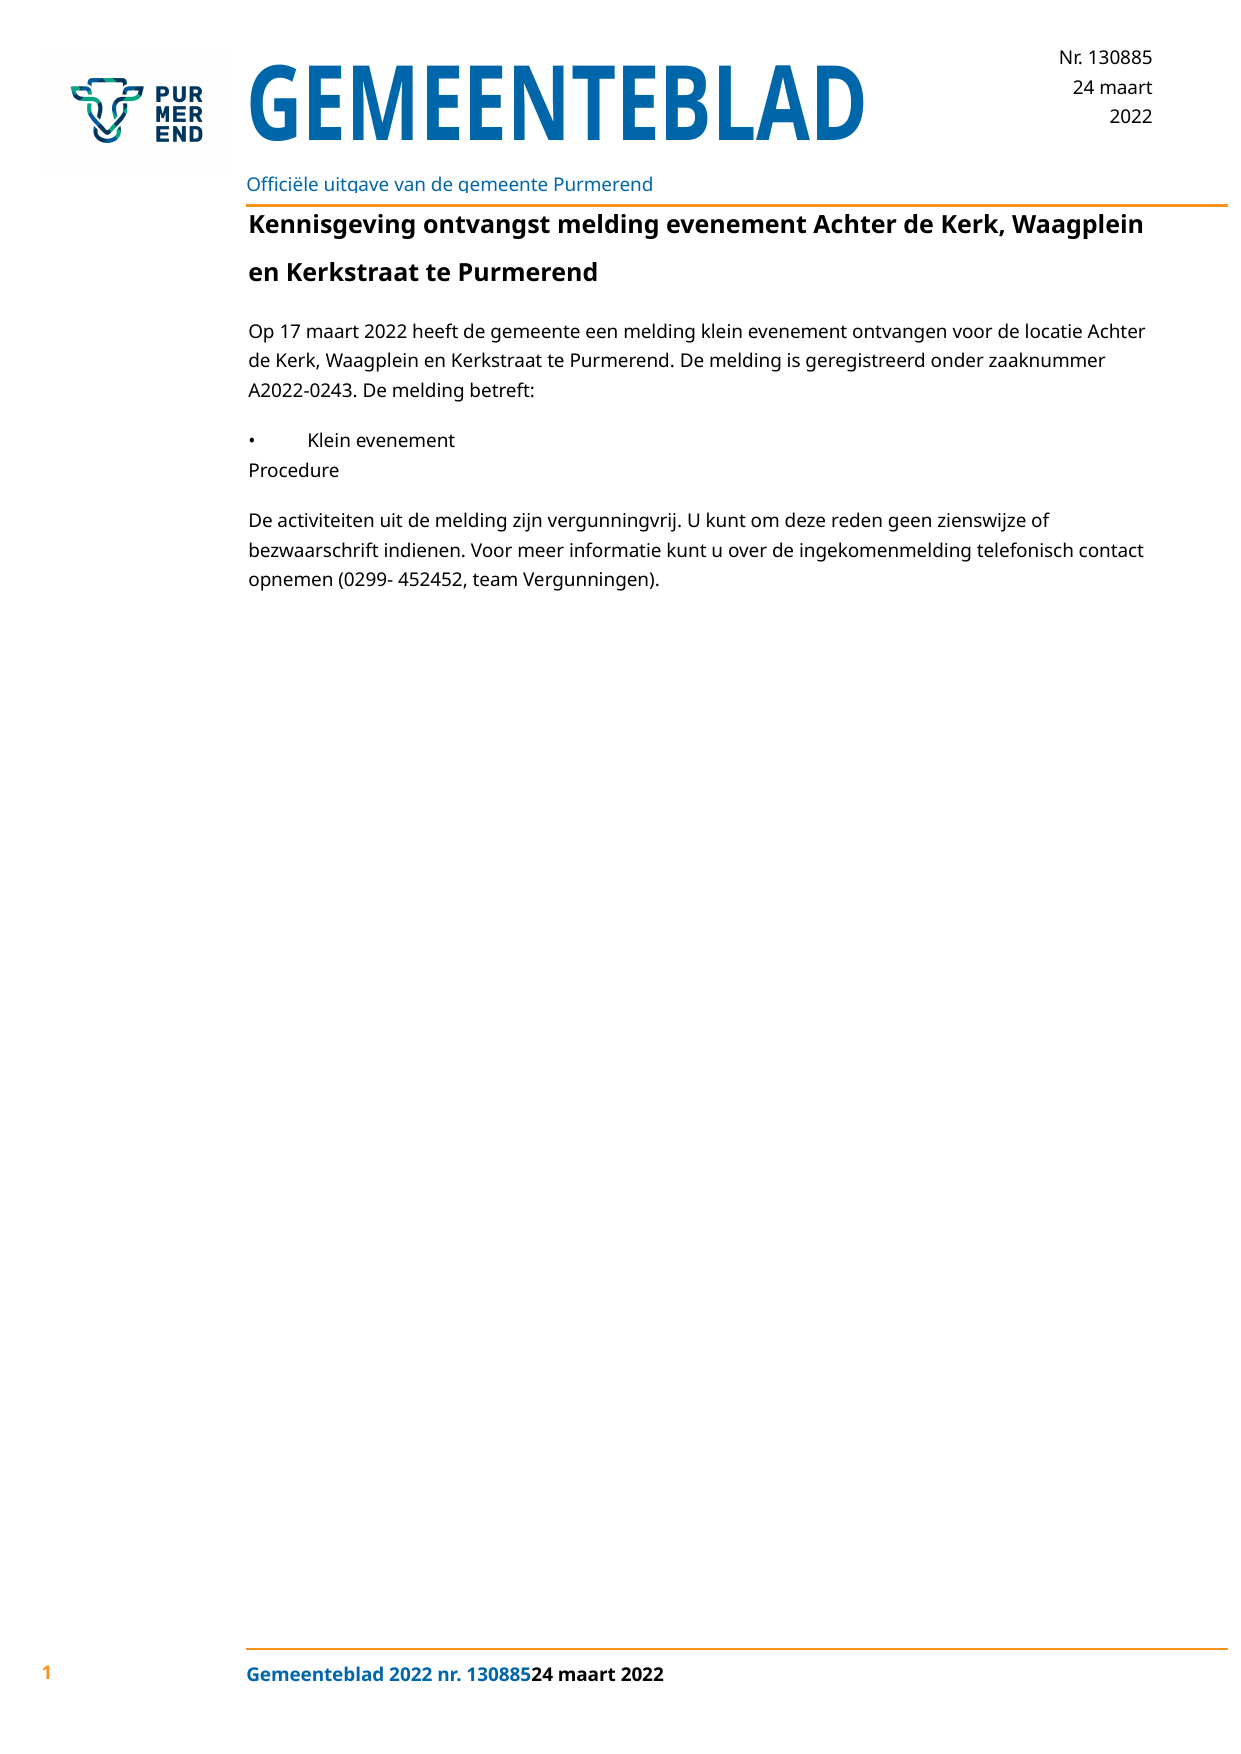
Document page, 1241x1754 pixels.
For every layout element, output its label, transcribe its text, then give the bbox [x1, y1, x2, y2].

picture [41, 47, 231, 172]
list Klein evenement [248, 427, 1152, 453]
text De activiteiten uit de melding zijn vergunningvrij. U kunt om deze reden geen zienswijze of bezwaarschrift indienen. Voor meer informatie kunt u over de ingekomenmelding telefonisch contact opnemen (0299- 452452, team Vergunningen). [248, 507, 1152, 592]
text Op 17 maart 2022 heeft de gemeente een melding klein evenement ontvangen voor de locatie Achter de Kerk, Waagplein en Kerkstraat te Purmerend. De melding is geregistreerd onder zaaknummer A2022-0243. De melding betreft: [248, 318, 1152, 403]
text Kennisgeving ontvangst melding evenement Achter de Kerk, Waagplein en Kerkstraat te Purmerend [248, 207, 1152, 288]
text Procedure [248, 457, 1152, 483]
